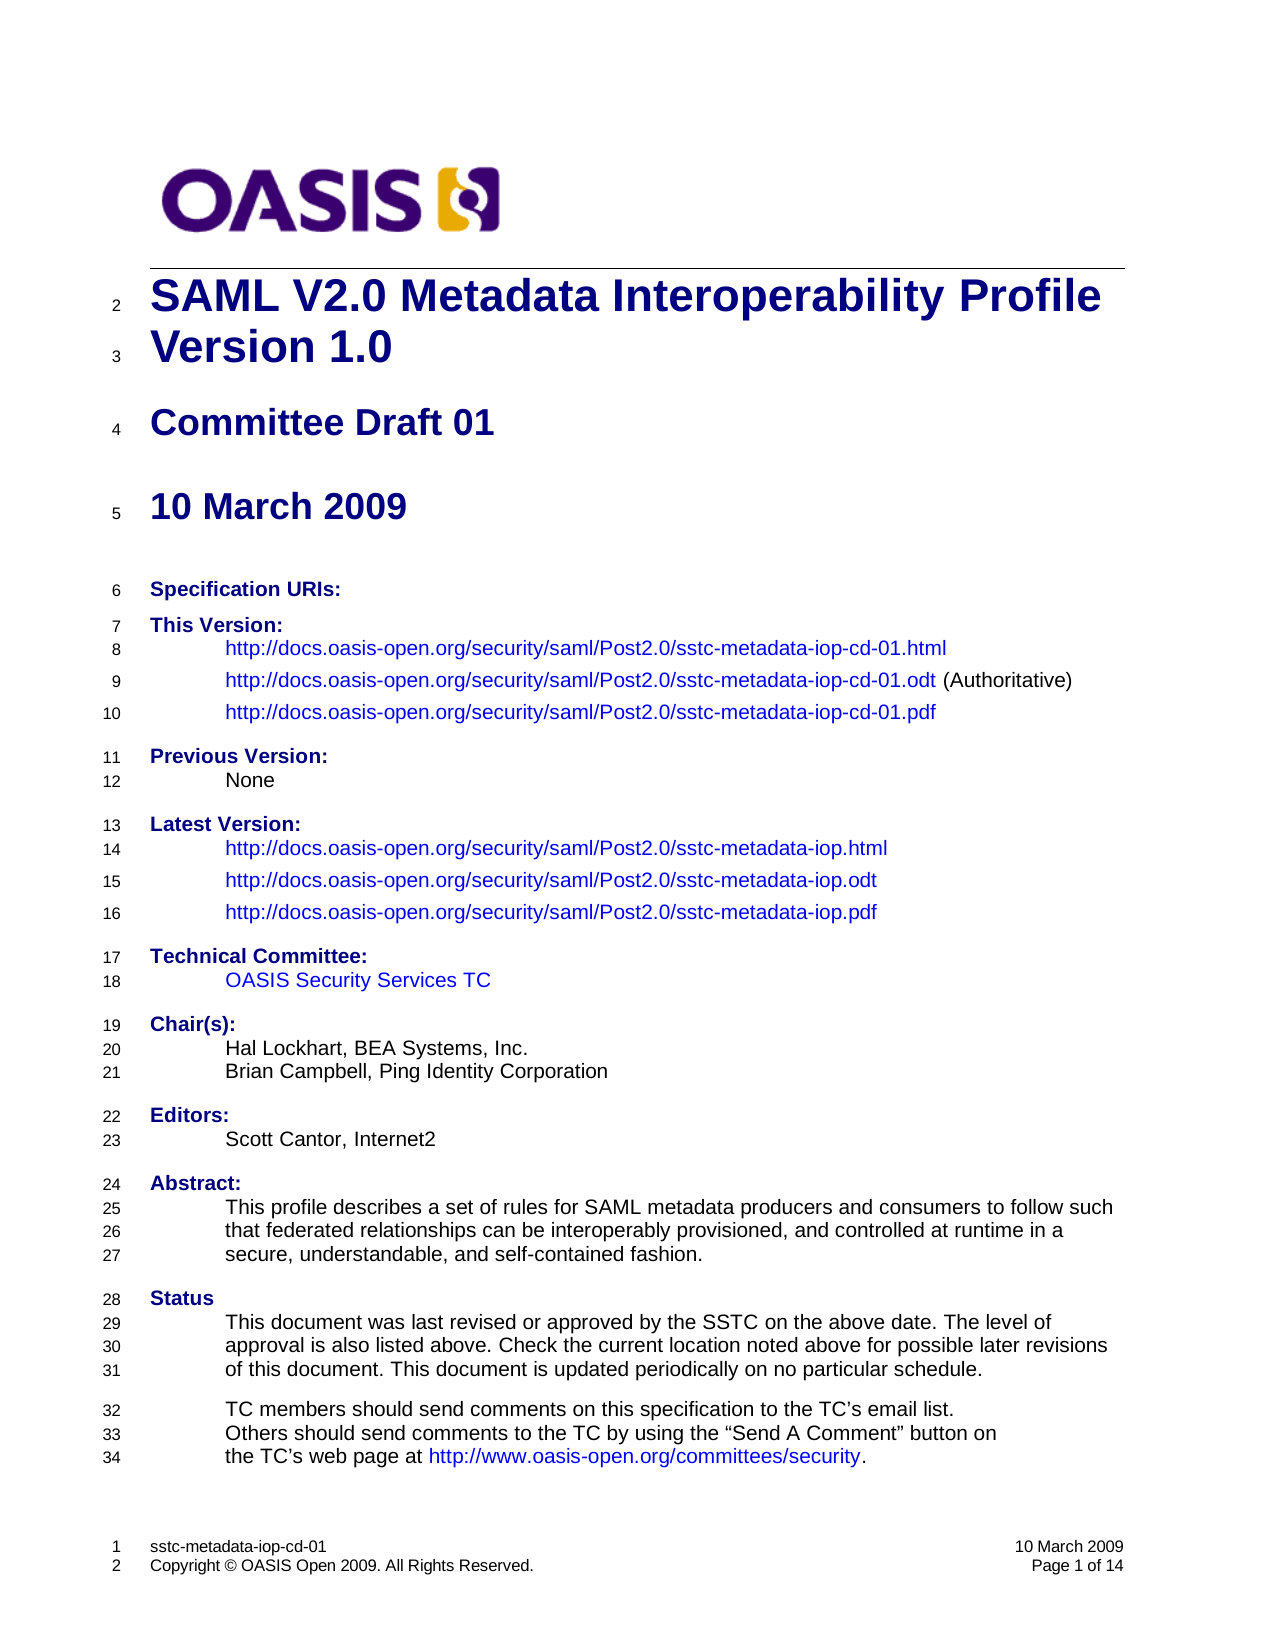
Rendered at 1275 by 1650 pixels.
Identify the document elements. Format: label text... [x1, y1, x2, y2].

title OASIS Security Services TC [225, 968, 1125, 992]
title http://docs.oasis-open.org/security/saml/Post2.0/sstc-metadata-iop.odt [225, 868, 1125, 892]
title SAML V2.0 Metadata Interoperability Profile Version 1.0 [150, 269, 1125, 372]
title Editors: [150, 1104, 1125, 1127]
subtitle 10 March 2009 [150, 485, 1125, 527]
title Previous Version: [150, 745, 1125, 768]
title Scott Cantor, Internet2 [225, 1127, 1125, 1151]
title http://docs.oasis-open.org/security/saml/Post2.0/sstc-metadata-iop-cd-01.html [225, 637, 1125, 660]
title Abstract: [150, 1172, 1125, 1195]
title Latest Version: [150, 813, 1125, 836]
title Technical Committee: [150, 944, 1125, 968]
title http://docs.oasis-open.org/security/saml/Post2.0/sstc-metadata-iop.pdf [225, 900, 1125, 924]
title Chair(s): [150, 1012, 1125, 1036]
picture [152, 150, 514, 245]
subtitle Committee Draft 01 [150, 402, 1125, 444]
text TC members should send comments on this specification to the TC’s email list. Others should send comments to the TC by using the “Send A Comment” button on the TC’s web page at http://www.oasis-open.org/committees/security. [225, 1398, 1020, 1468]
title This document was last revised or approved by the SSTC on the above date. The level of approval is also listed above. Check the current location noted above for possible later revisions of this document. This document is updated periodically on no particular schedule. [225, 1310, 1125, 1381]
title Hal Lockhart, BEA Systems, Inc. Brian Campbell, Ping Identity Corporation [225, 1036, 1125, 1083]
title http://docs.oasis-open.org/security/saml/Post2.0/sstc-metadata-iop.html [225, 836, 1125, 860]
title This Version: [150, 613, 1125, 637]
title None [225, 768, 1125, 792]
title Status [150, 1287, 1125, 1310]
title Specification URIs: [150, 577, 1125, 601]
title http://docs.oasis-open.org/security/saml/Post2.0/sstc-metadata-iop-cd-01.odt (Authoritative) [225, 669, 1125, 692]
title http://docs.oasis-open.org/security/saml/Post2.0/sstc-metadata-iop-cd-01.pdf [225, 701, 1125, 724]
title This profile describes a set of rules for SAML metadata producers and consumers to follow such that federated relationships can be interoperably provisioned, and controlled at runtime in a secure, understandable, and self-contained fashion. [225, 1195, 1125, 1266]
